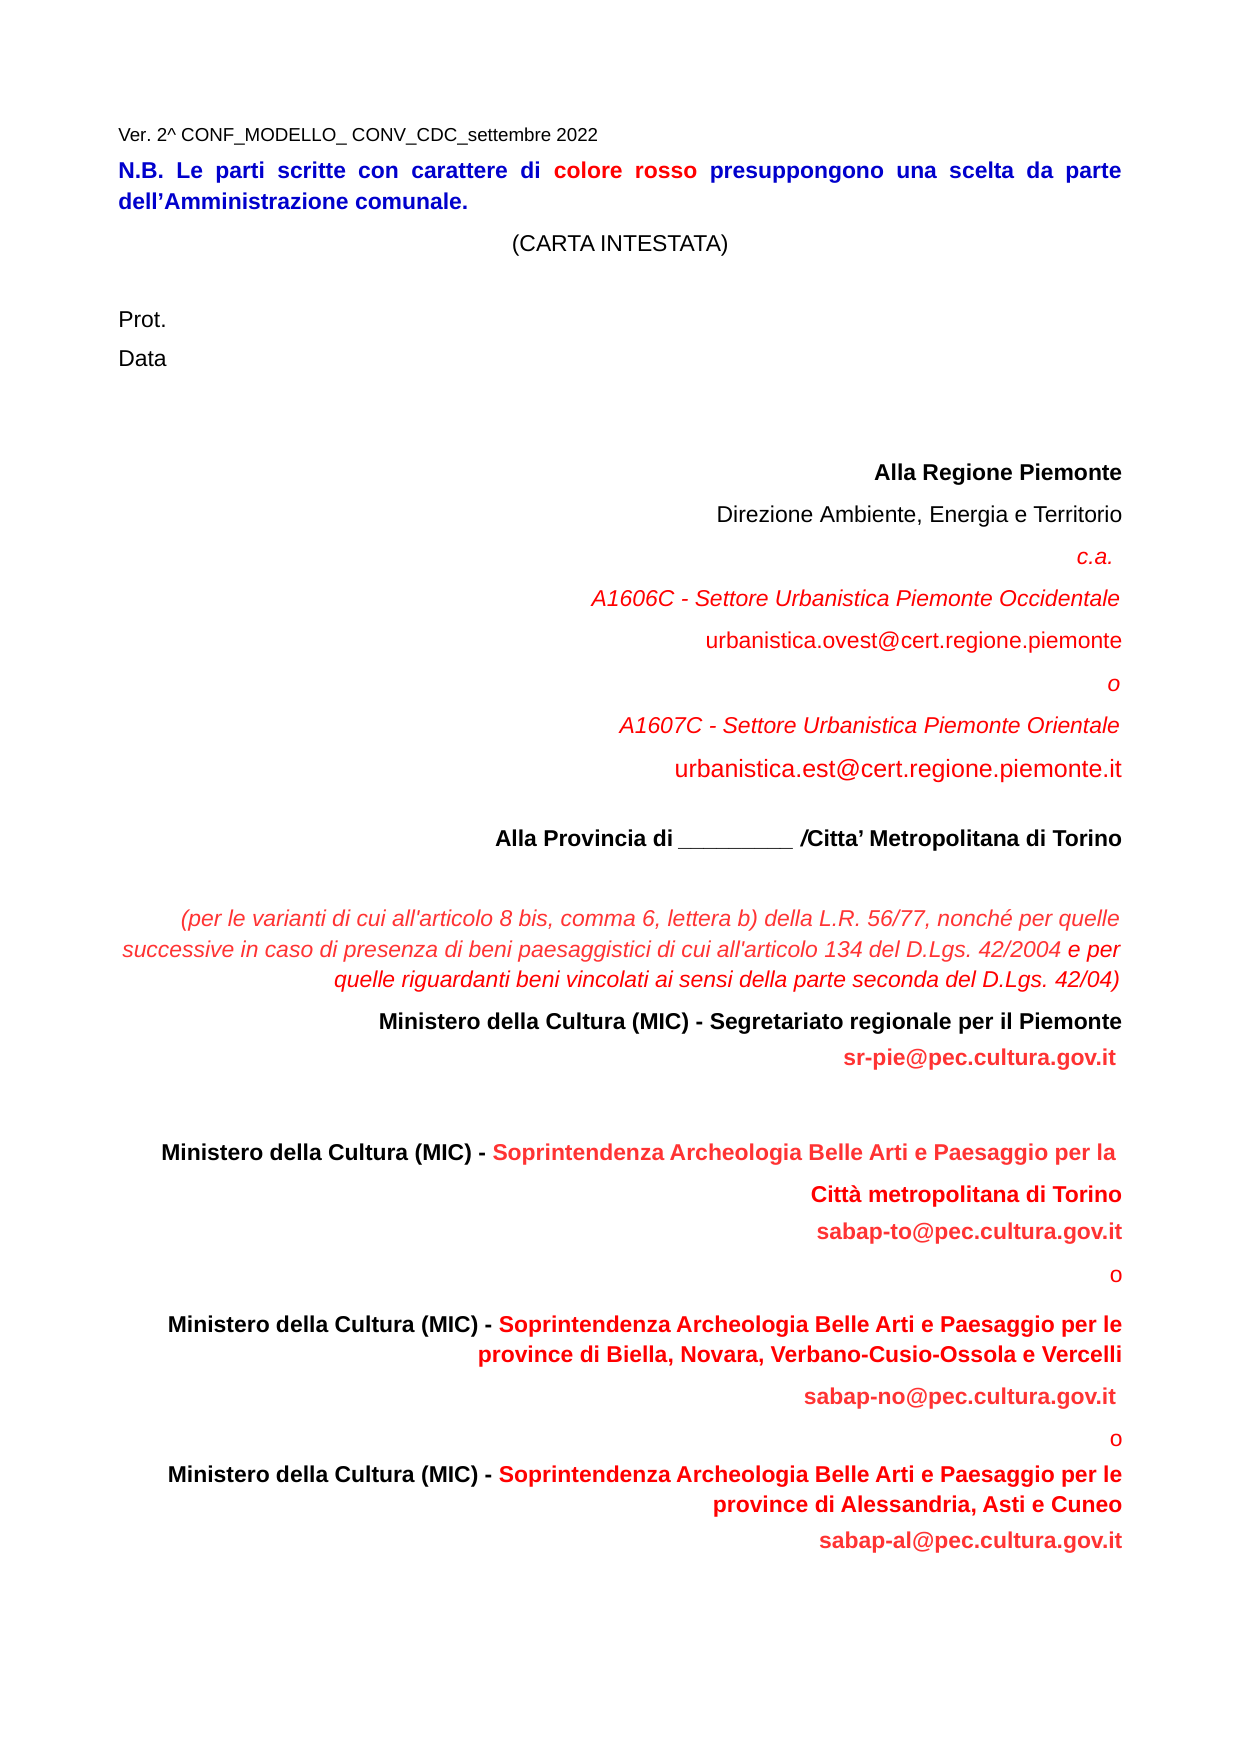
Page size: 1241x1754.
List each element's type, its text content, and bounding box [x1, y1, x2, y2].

text Direzione Ambiente, Energia e Territorio [118, 501, 1122, 528]
text Ministero della Cultura (MIC) - Segretariato regionale per il Piemonte [118, 1008, 1122, 1034]
text Alla Regione Piemonte [118, 459, 1122, 486]
text Città metropolitana di Torino [118, 1181, 1122, 1208]
text Data [118, 344, 1122, 371]
text sabap-to@pec.cultura.gov.it [118, 1218, 1122, 1244]
text c.a. [118, 543, 1122, 570]
text urbanistica.ovest@cert.regione.piemonte [118, 627, 1122, 654]
text Ver. 2^ CONF_MODELLO_ CONV_CDC_settembre 2022 [118, 124, 1122, 146]
text sr-pie@pec.cultura.gov.it [118, 1044, 1122, 1070]
text o [118, 1425, 1122, 1451]
text o [118, 1261, 1122, 1287]
text (CARTA INTESTATA) [118, 230, 1122, 256]
text (per le varianti di cui all'articolo 8 bis, comma 6, lettera b) della L.R. 56/77, nonché per quelle successive in caso di presenza di beni paesaggistici di cui all'articolo 134 del D.Lgs. 42/2004 e per quelle riguardanti beni vincolati ai sensi della parte seconda del D.Lgs. 42/04) [118, 905, 1122, 992]
text o [118, 669, 1122, 696]
subtitle Alla Provincia di _________ /Citta’ Metropolitana di Torino [118, 825, 1122, 851]
text sabap-no@pec.cultura.gov.it [118, 1383, 1122, 1409]
text Ministero della Cultura (MIC) - Soprintendenza Archeologia Belle Arti e Paesaggio per le province di Alessandria, Asti e Cuneo [118, 1461, 1122, 1518]
text A1607C - Settore Urbanistica Piemonte Orientale [118, 712, 1122, 738]
text Ministero della Cultura (MIC) - Soprintendenza Archeologia Belle Arti e Paesaggio per la [118, 1139, 1122, 1166]
text N.B. Le parti scritte con carattere di colore rosso presuppongono una scelta da parte dell’Amministrazione comunale. [118, 157, 1122, 214]
text Ministero della Cultura (MIC) - Soprintendenza Archeologia Belle Arti e Paesaggio per le province di Biella, Novara, Verbano-Cusio-Ossola e Vercelli [118, 1311, 1122, 1367]
text A1606C - Settore Urbanistica Piemonte Occidentale [118, 585, 1122, 612]
text sabap-al@pec.cultura.gov.it [118, 1527, 1122, 1554]
text Prot. [118, 306, 1122, 333]
